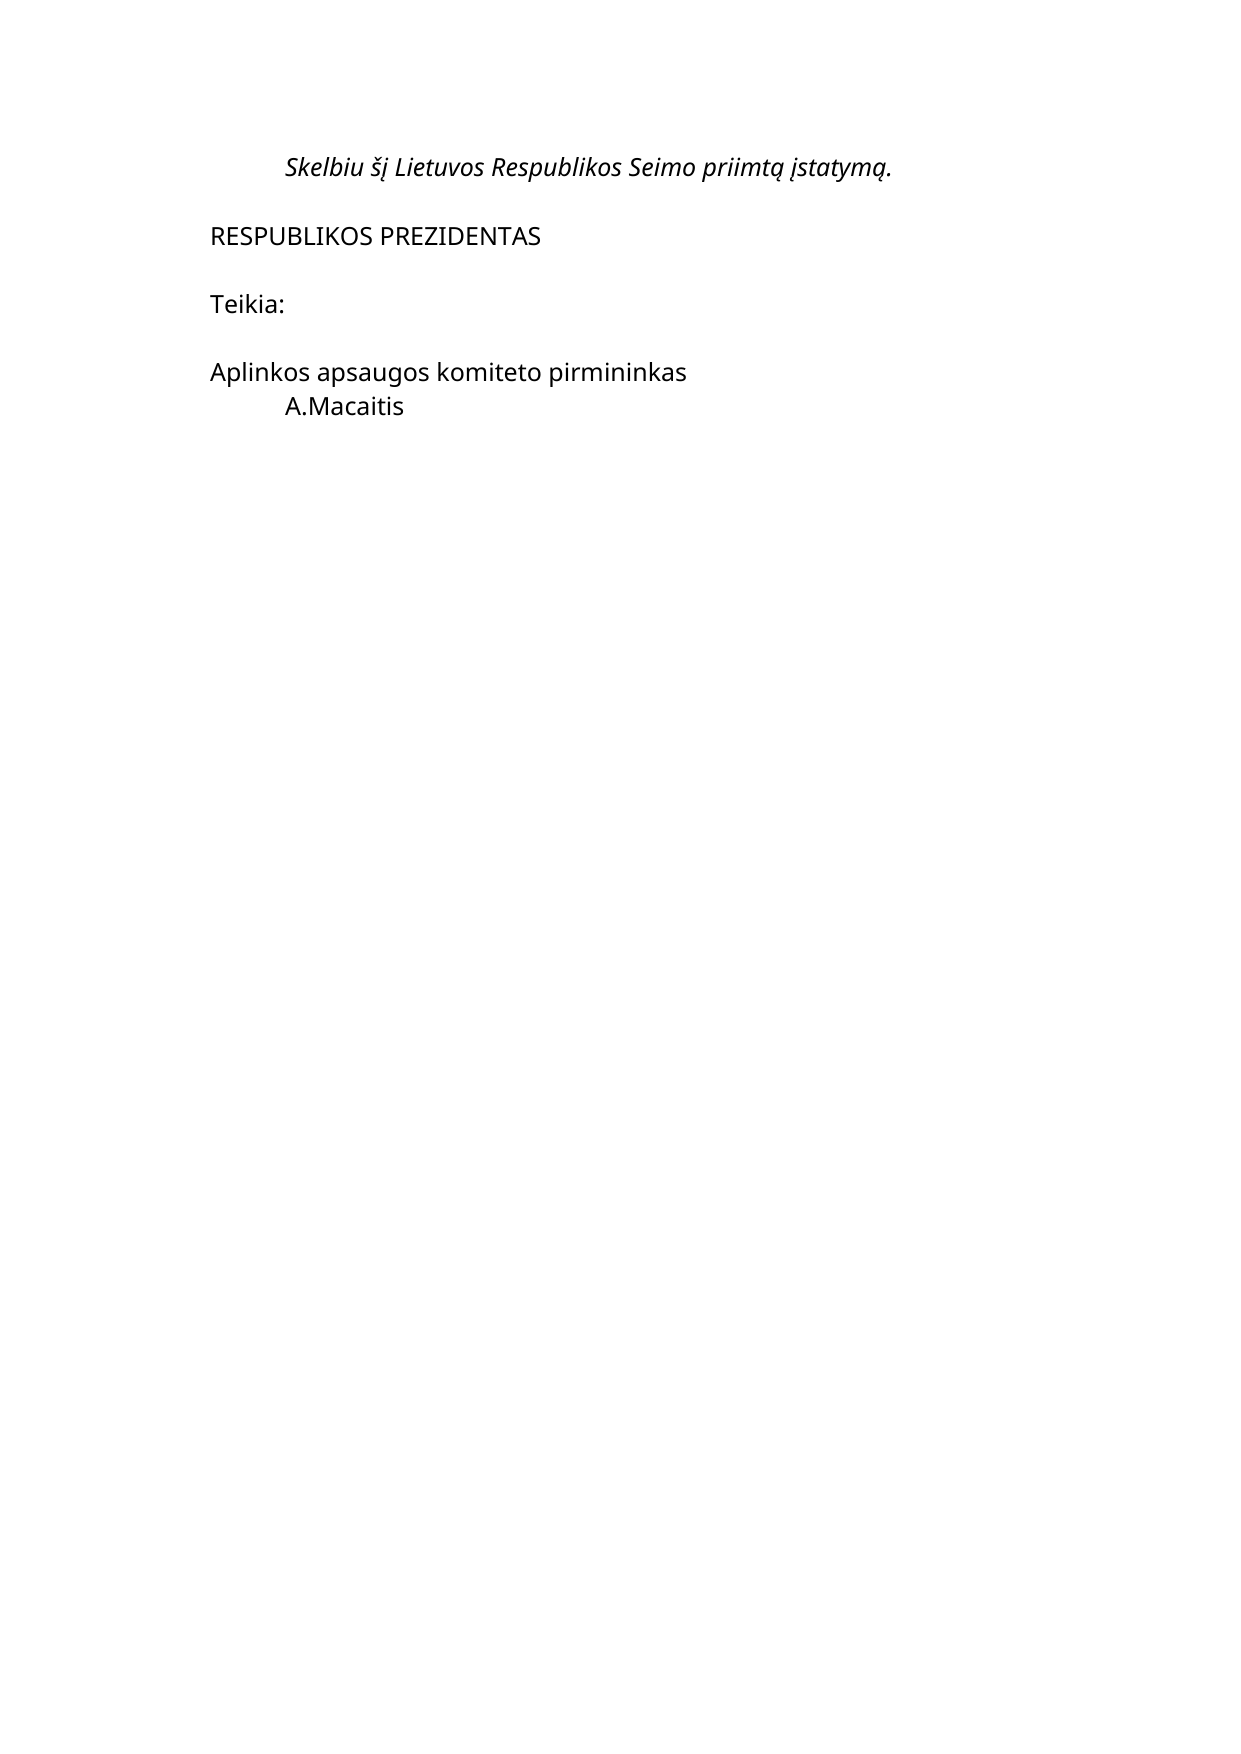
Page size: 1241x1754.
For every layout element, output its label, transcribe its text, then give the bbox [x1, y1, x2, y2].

text Skelbiu šį Lietuvos Respublikos Seimo priimtą įstatymą. [210, 150, 1120, 184]
text RESPUBLIKOS PREZIDENTAS [210, 218, 1120, 252]
text Aplinkos apsaugos komiteto pirmininkas A.Macaitis [210, 354, 1120, 422]
text Teikia: [210, 286, 1120, 320]
